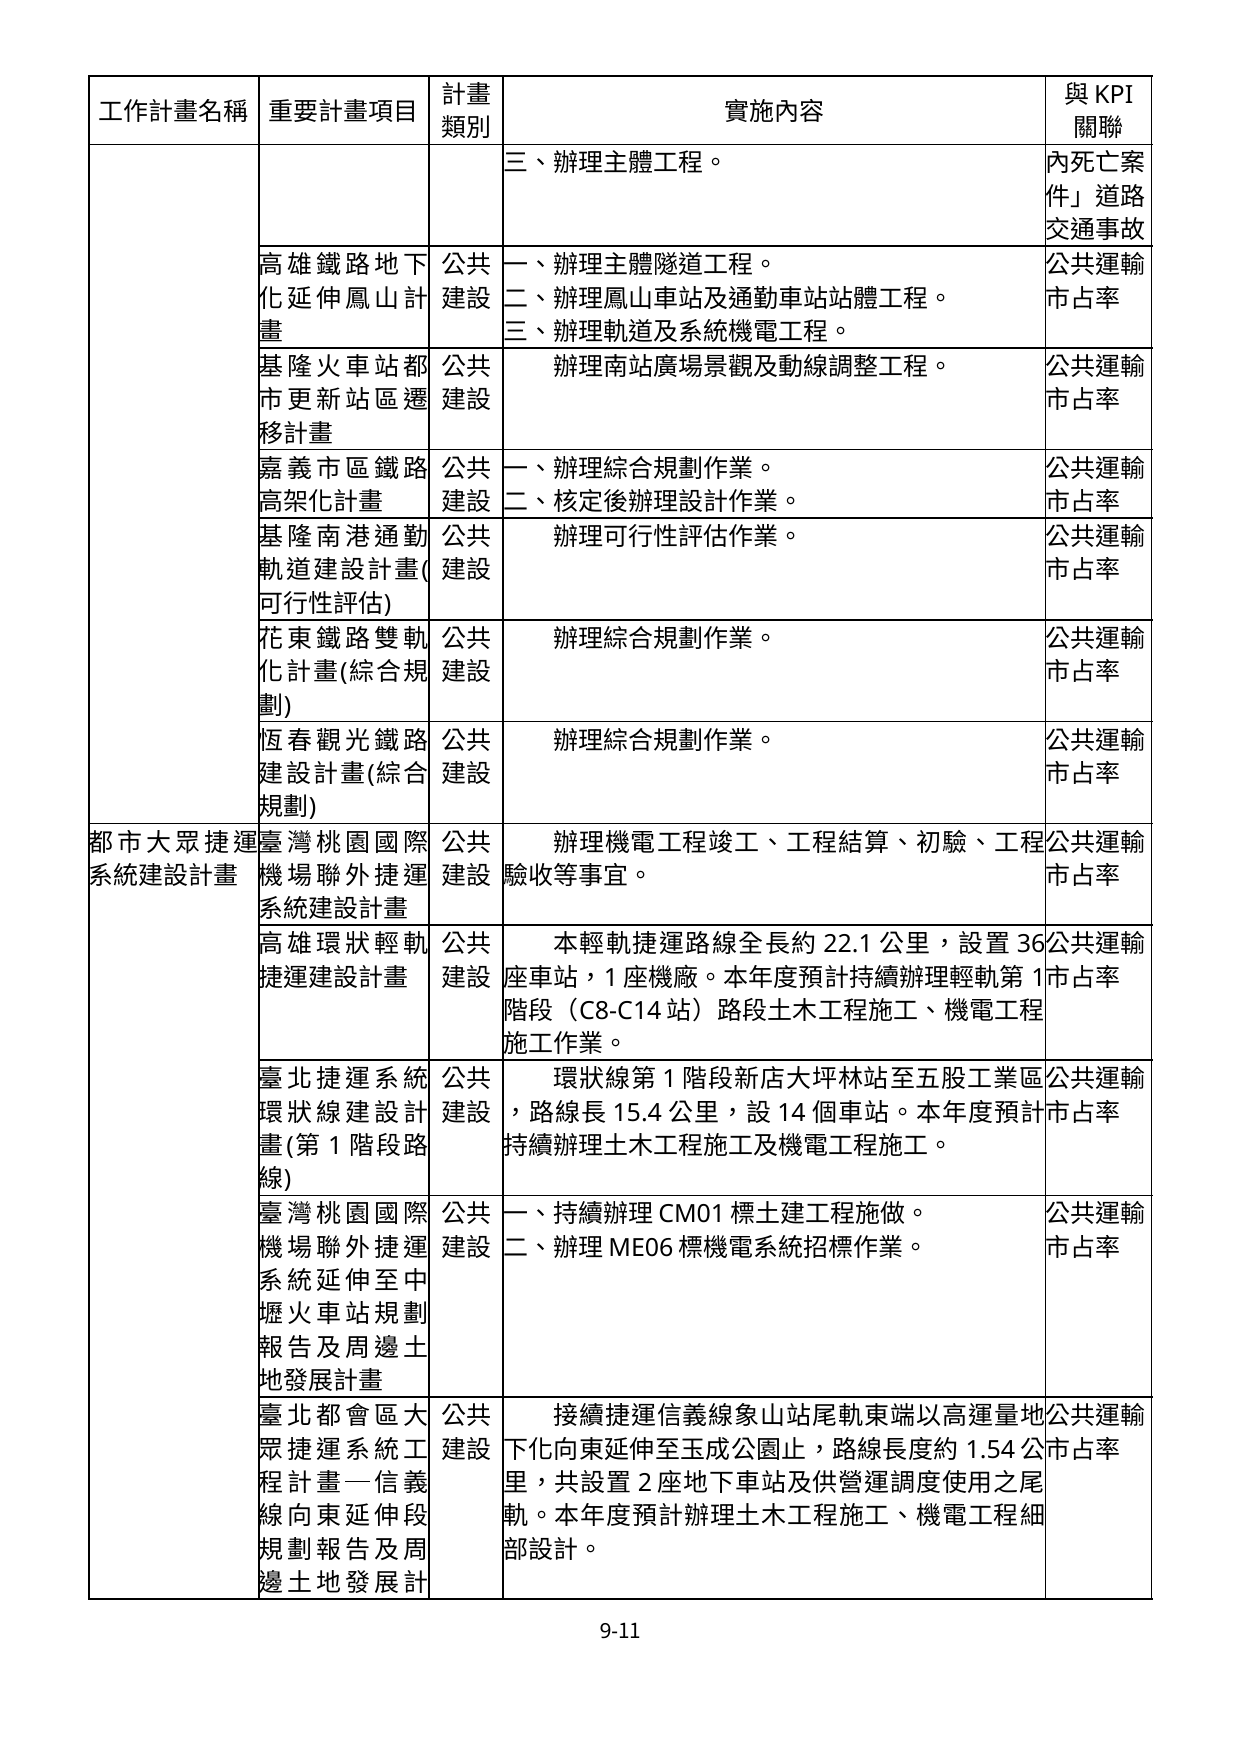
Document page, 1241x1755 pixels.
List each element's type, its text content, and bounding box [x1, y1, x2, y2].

table_cell 辦理機電工程竣工、工程結算、初驗、工程驗收等事宜。 [504, 824, 1045, 924]
table_cell 公共運輸市占率 [1046, 1398, 1151, 1598]
table_cell 基隆南港通勤軌道建設計畫(可行性評估) [260, 519, 428, 619]
table_cell 三、辦理主體工程。 [504, 145, 1045, 245]
table_cell [260, 145, 428, 245]
table_cell 接續捷運信義線象山站尾軌東端以高運量地下化向東延伸至玉成公園止，路線長度約1.54公里，共設置2座地下車站及供營運調度使用之尾軌。本年度預計辦理土木工程施工、機電工程細部設計。 [504, 1398, 1045, 1598]
table_cell 臺灣桃園國際機場聯外捷運系統延伸至中壢火車站規劃報告及周邊土地發展計畫 [260, 1196, 428, 1396]
table_header 實施內容 [504, 77, 1045, 143]
table_cell 高雄環狀輕軌捷運建設計畫 [260, 926, 428, 1059]
table_cell 公共運輸市占率 [1046, 1196, 1151, 1396]
table_cell 嘉義市區鐵路高架化計畫 [260, 450, 428, 517]
table_cell 公共運輸市占率 [1046, 722, 1151, 822]
table_cell [90, 145, 258, 822]
table_cell 公共建設 [430, 349, 502, 449]
table_cell 臺北捷運系統環狀線建設計畫(第1階段路線) [260, 1061, 428, 1194]
table_cell 公共運輸市占率 [1046, 926, 1151, 1059]
table_header 與KPI 關聯 [1046, 77, 1151, 143]
table_cell 公共建設 [430, 519, 502, 619]
table_cell 公共建設 [430, 1196, 502, 1396]
table_cell 一、辦理綜合規劃作業。 二、核定後辦理設計作業。 [504, 450, 1045, 517]
table_cell 本輕軌捷運路線全長約22.1公里，設置36座車站，1座機廠。本年度預計持續辦理輕軌第1階段（C8-C14站）路段土木工程施工、機電工程施工作業。 [504, 926, 1045, 1059]
table_cell 恆春觀光鐵路建設計畫(綜合規劃) [260, 722, 428, 822]
table_cell 一、辦理主體隧道工程。 二、辦理鳳山車站及通勤車站站體工程。 三、辦理軌道及系統機電工程。 [504, 247, 1045, 347]
table_cell 辦理南站廣場景觀及動線調整工程。 [504, 349, 1045, 449]
table_cell 公共運輸市占率 [1046, 1061, 1151, 1194]
table_cell 公共運輸市占率 [1046, 824, 1151, 924]
table_cell 臺灣桃園國際機場聯外捷運系統建設計畫 [260, 824, 428, 924]
table_cell 花東鐵路雙軌化計畫(綜合規劃) [260, 621, 428, 721]
table_cell 公共建設 [430, 1061, 502, 1194]
table_cell 一、持續辦理CM01標土建工程施做。 二、辦理ME06標機電系統招標作業。 [504, 1196, 1045, 1396]
table_cell 公共建設 [430, 450, 502, 517]
table_cell 公共運輸市占率 [1046, 349, 1151, 449]
table_cell 公共建設 [430, 247, 502, 347]
table_header 工作計畫名稱 [90, 77, 258, 143]
table_cell 公共建設 [430, 824, 502, 924]
table_cell 高雄鐵路地下化延伸鳳山計畫 [260, 247, 428, 347]
table_cell 公共建設 [430, 621, 502, 721]
table_cell 基隆火車站都市更新站區遷移計畫 [260, 349, 428, 449]
table_cell [430, 145, 502, 245]
table_cell 辦理可行性評估作業。 [504, 519, 1045, 619]
table_header 重要計畫項目 [260, 77, 428, 143]
table_cell 公共建設 [430, 722, 502, 822]
table_cell 公共建設 [430, 1398, 502, 1598]
table_cell 公共運輸市占率 [1046, 247, 1151, 347]
table_cell 公共運輸市占率 [1046, 621, 1151, 721]
table_cell 內死亡案件」道路交通事故 [1046, 145, 1151, 245]
table_cell 環狀線第1階段新店大坪林站至五股工業區，路線長15.4公里，設14個車站。本年度預計持續辦理土木工程施工及機電工程施工。 [504, 1061, 1045, 1194]
table_cell 公共運輸市占率 [1046, 450, 1151, 517]
table_cell 辦理綜合規劃作業。 [504, 722, 1045, 822]
table_cell 公共運輸市占率 [1046, 519, 1151, 619]
table_cell 臺北都會區大眾捷運系統工程計畫─信義線向東延伸段規劃報告及周邊土地發展計 [260, 1398, 428, 1598]
table_cell 都市大眾捷運系統建設計畫 [90, 824, 258, 1598]
table_cell 公共建設 [430, 926, 502, 1059]
table_cell 辦理綜合規劃作業。 [504, 621, 1045, 721]
table_header 計畫類別 [430, 77, 502, 143]
